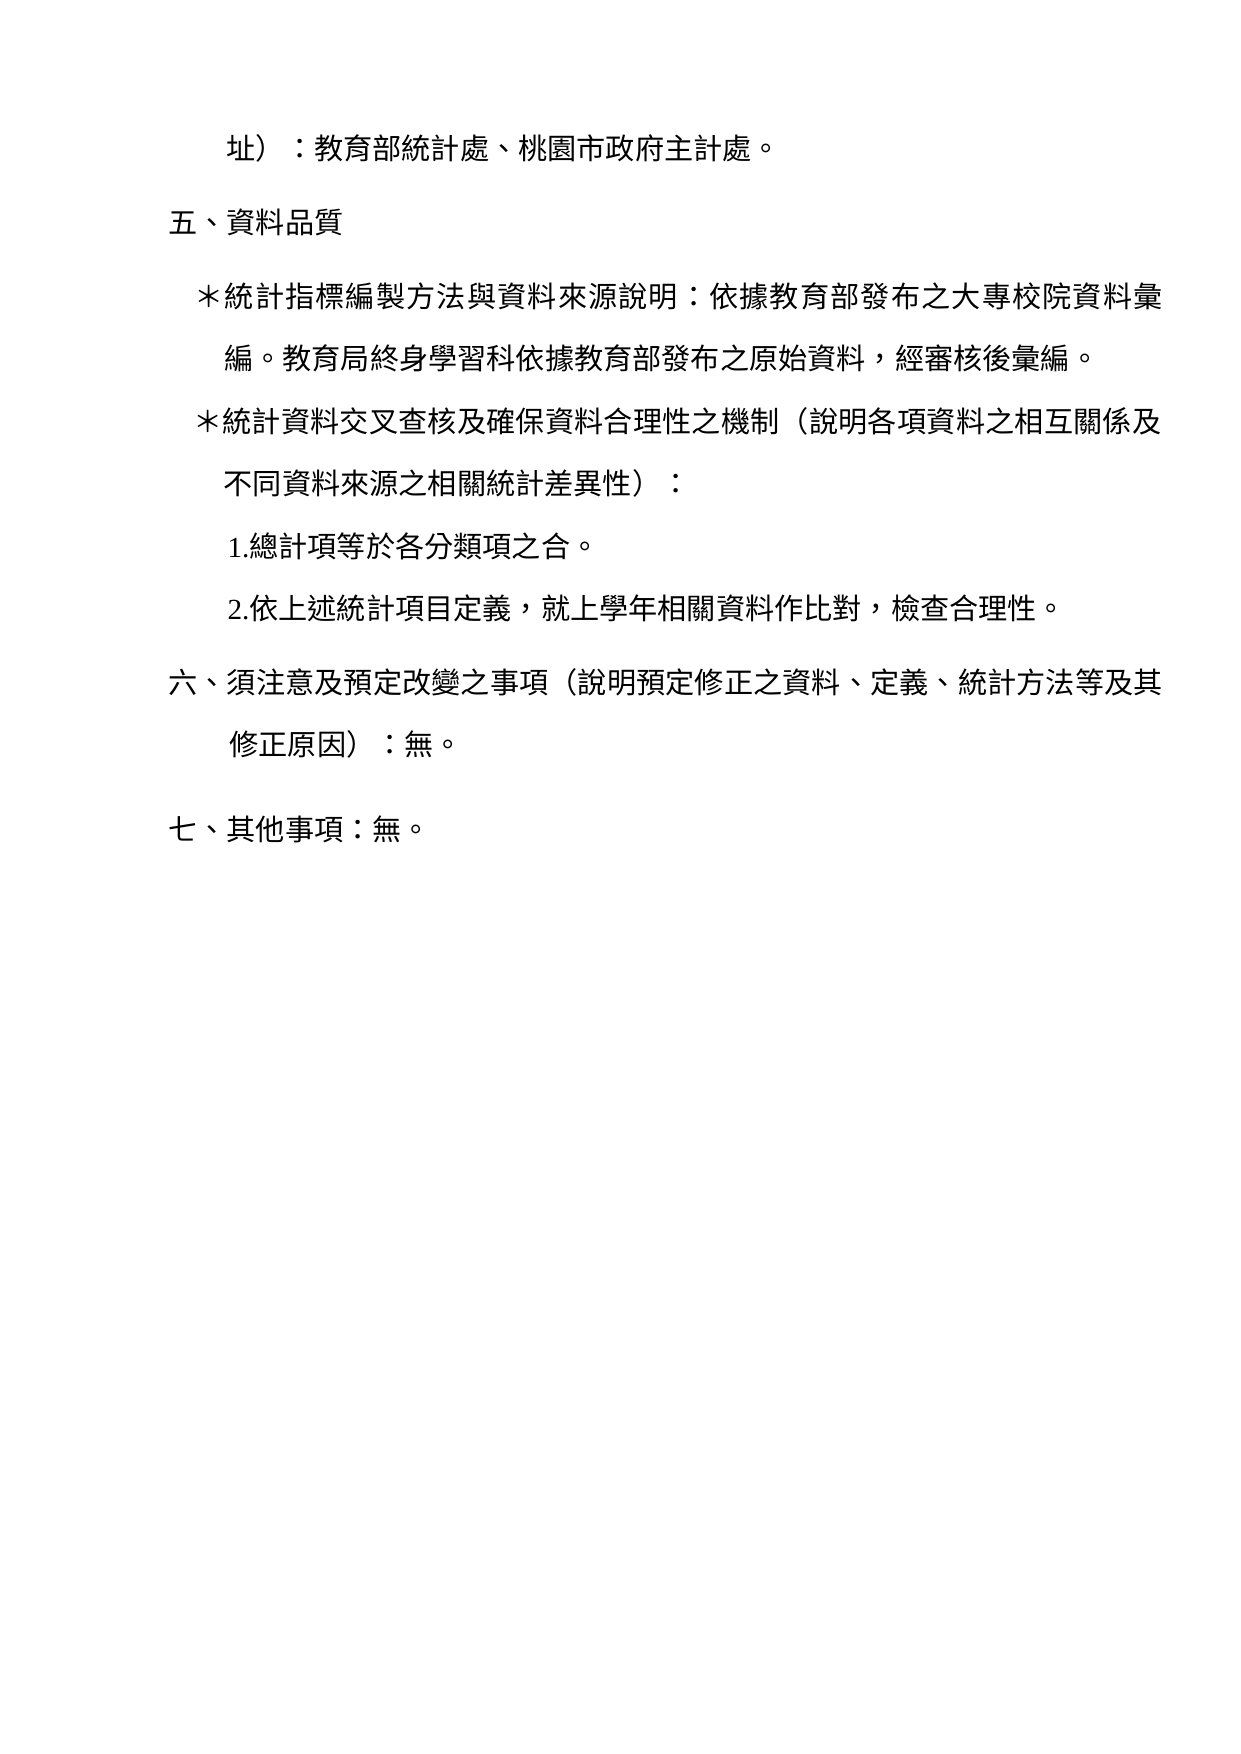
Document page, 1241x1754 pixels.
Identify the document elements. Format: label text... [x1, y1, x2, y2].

table_header 址）：教育部統計處、桃園市政府主計處。 五、資料品質 ＊統計指標編製方法與資料來源說明：依據教育部發布之大專校院資料彙編。教育局終身學習科依據教育部發布之原始資料，經審核後彙編。 ＊統計資料交叉查核及確保資料合理性之機制（說明各項資料之相互關係及不同資料來源之相關統計差異性）： 1.總計項等於各分類項之合。 2.依上述統計項目定義，就上學年相關資料作比對，檢查合理性。 六、須注意及預定改變之事項（說明預定修正之資料、定義、統計方法等及其修正原因）：無。 七、其他事項：無。 [157, 105, 1193, 948]
